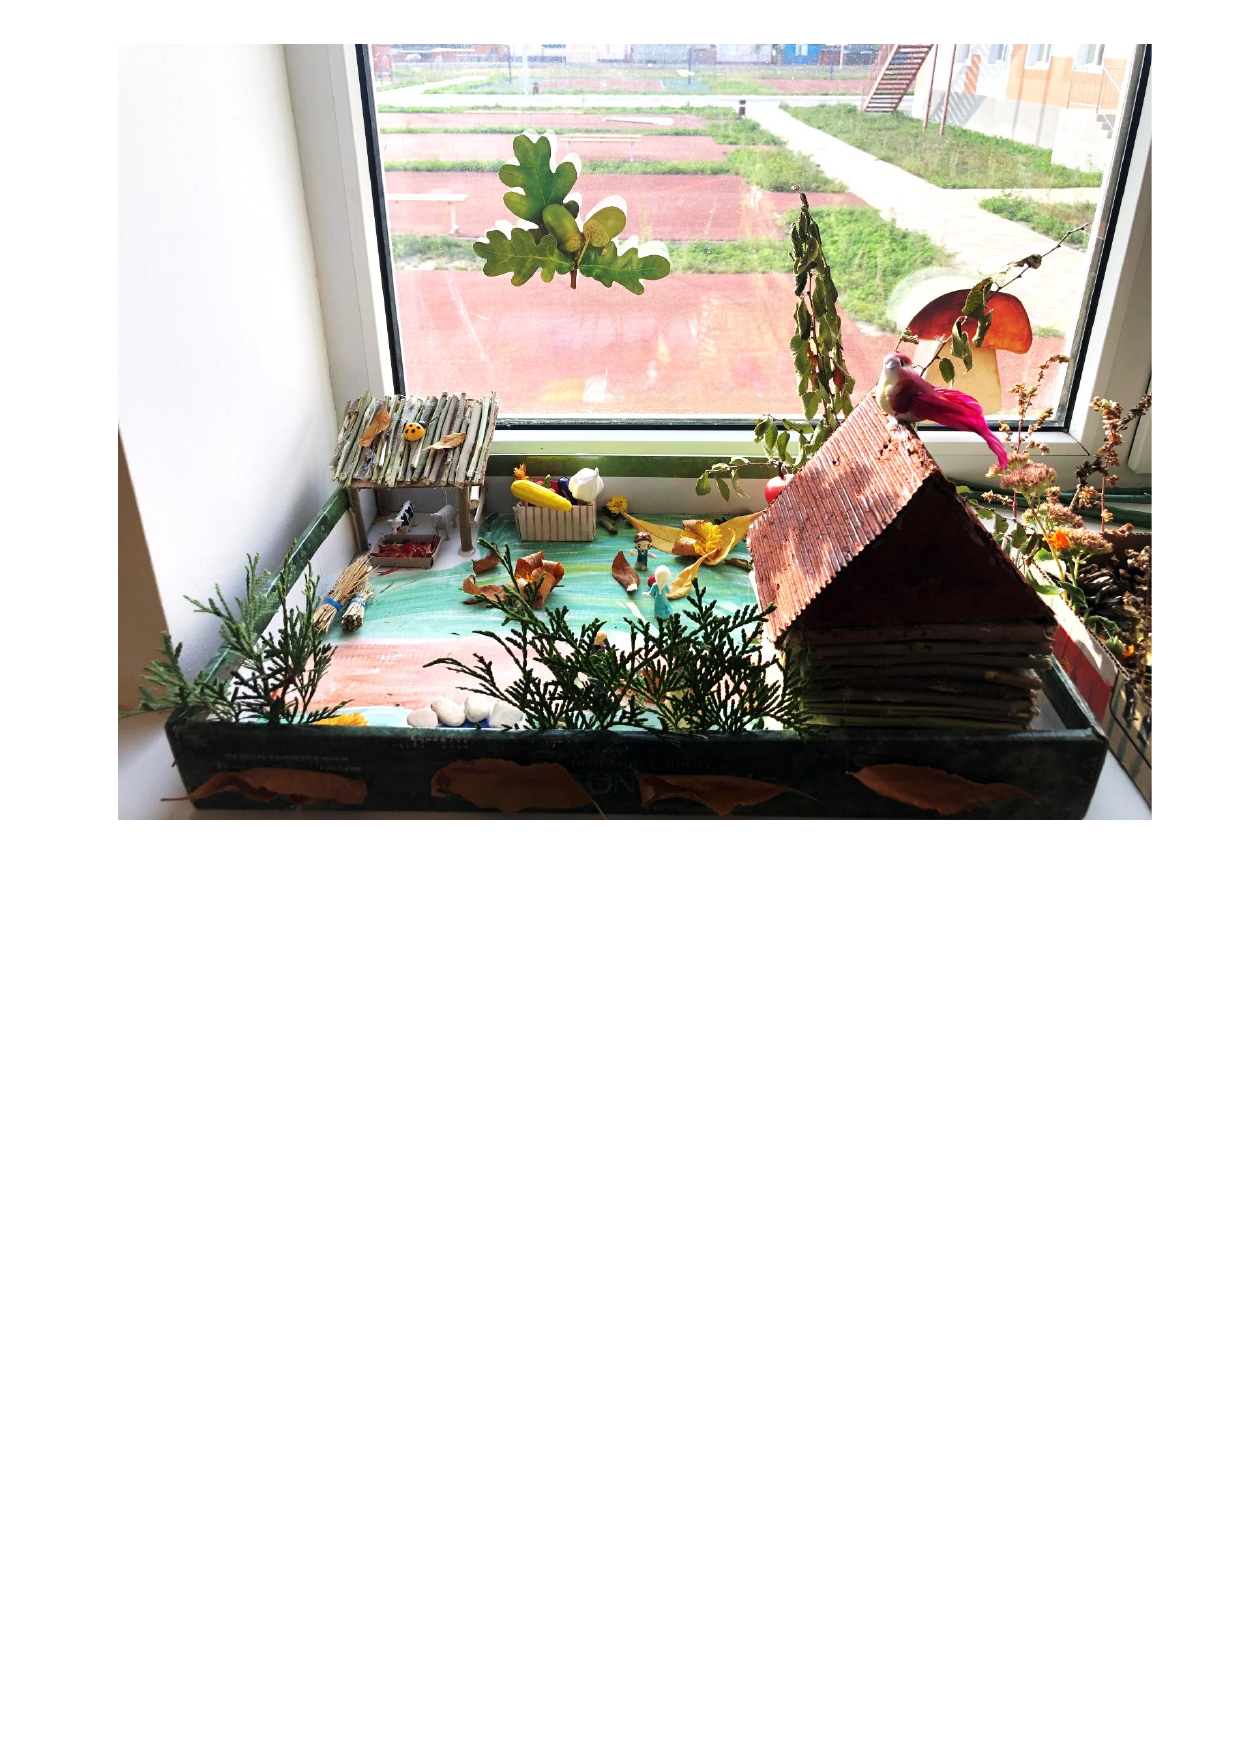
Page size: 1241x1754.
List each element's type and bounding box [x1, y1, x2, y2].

picture [118, 44, 1152, 820]
